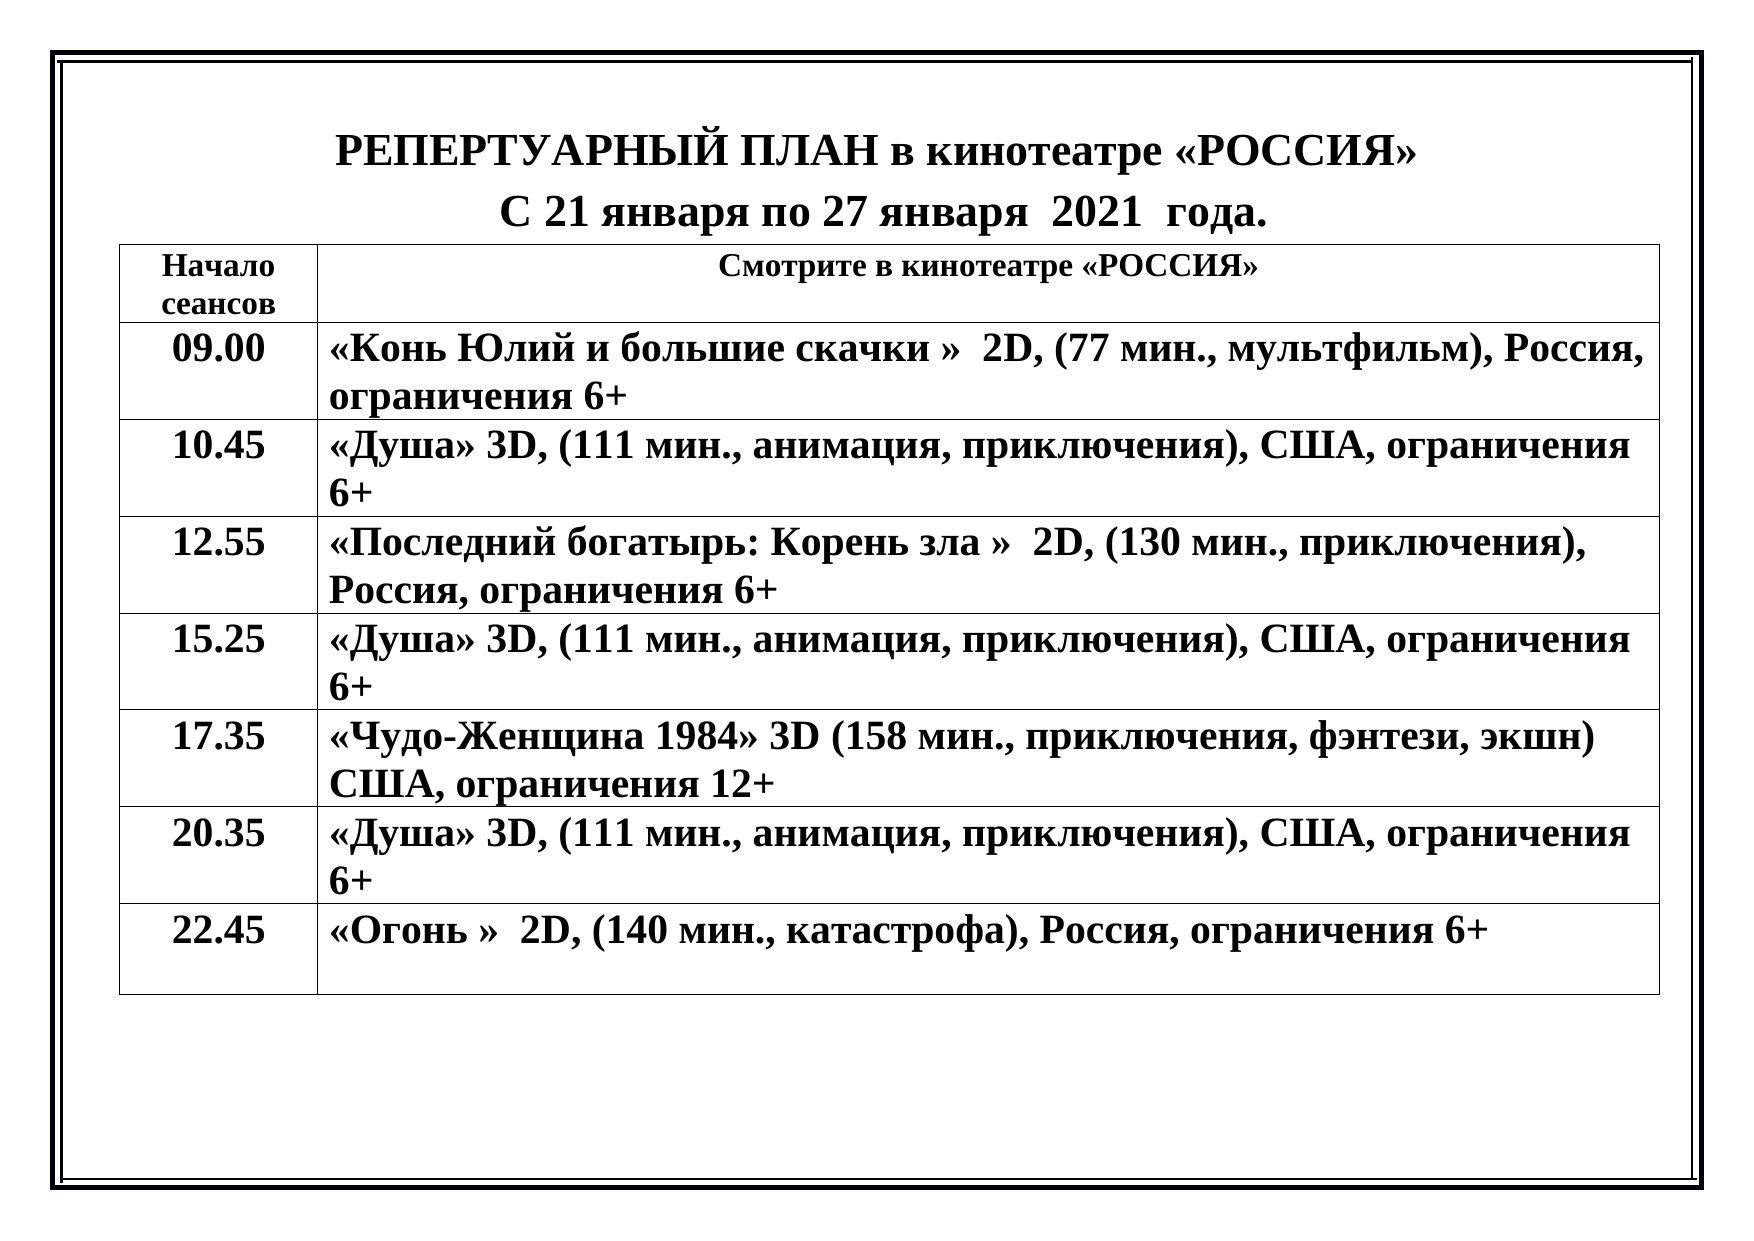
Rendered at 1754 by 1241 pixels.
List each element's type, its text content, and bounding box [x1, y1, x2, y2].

table_cell 12.55 [120, 517, 317, 612]
table_cell 20.35 [120, 807, 317, 903]
text С 21 января по 27 января 2021 года. [426, 183, 1623, 236]
table_cell 17.35 [120, 710, 317, 806]
table_header Смотрите в кинотеатре «РОССИЯ» [318, 245, 1659, 322]
table_cell 15.25 [120, 614, 317, 709]
table_header Начало сеансов [120, 245, 317, 322]
table_cell 22.45 [120, 904, 317, 994]
text РЕПЕРТУАРНЫЙ ПЛАН в кинотеатре «РОССИЯ» [131, 123, 1623, 176]
table_cell 09.00 [120, 323, 317, 419]
table_cell «Огонь » 2D, (140 мин., катастрофа), Россия, ограничения 6+ [318, 904, 1659, 994]
table_cell 10.45 [120, 420, 317, 516]
